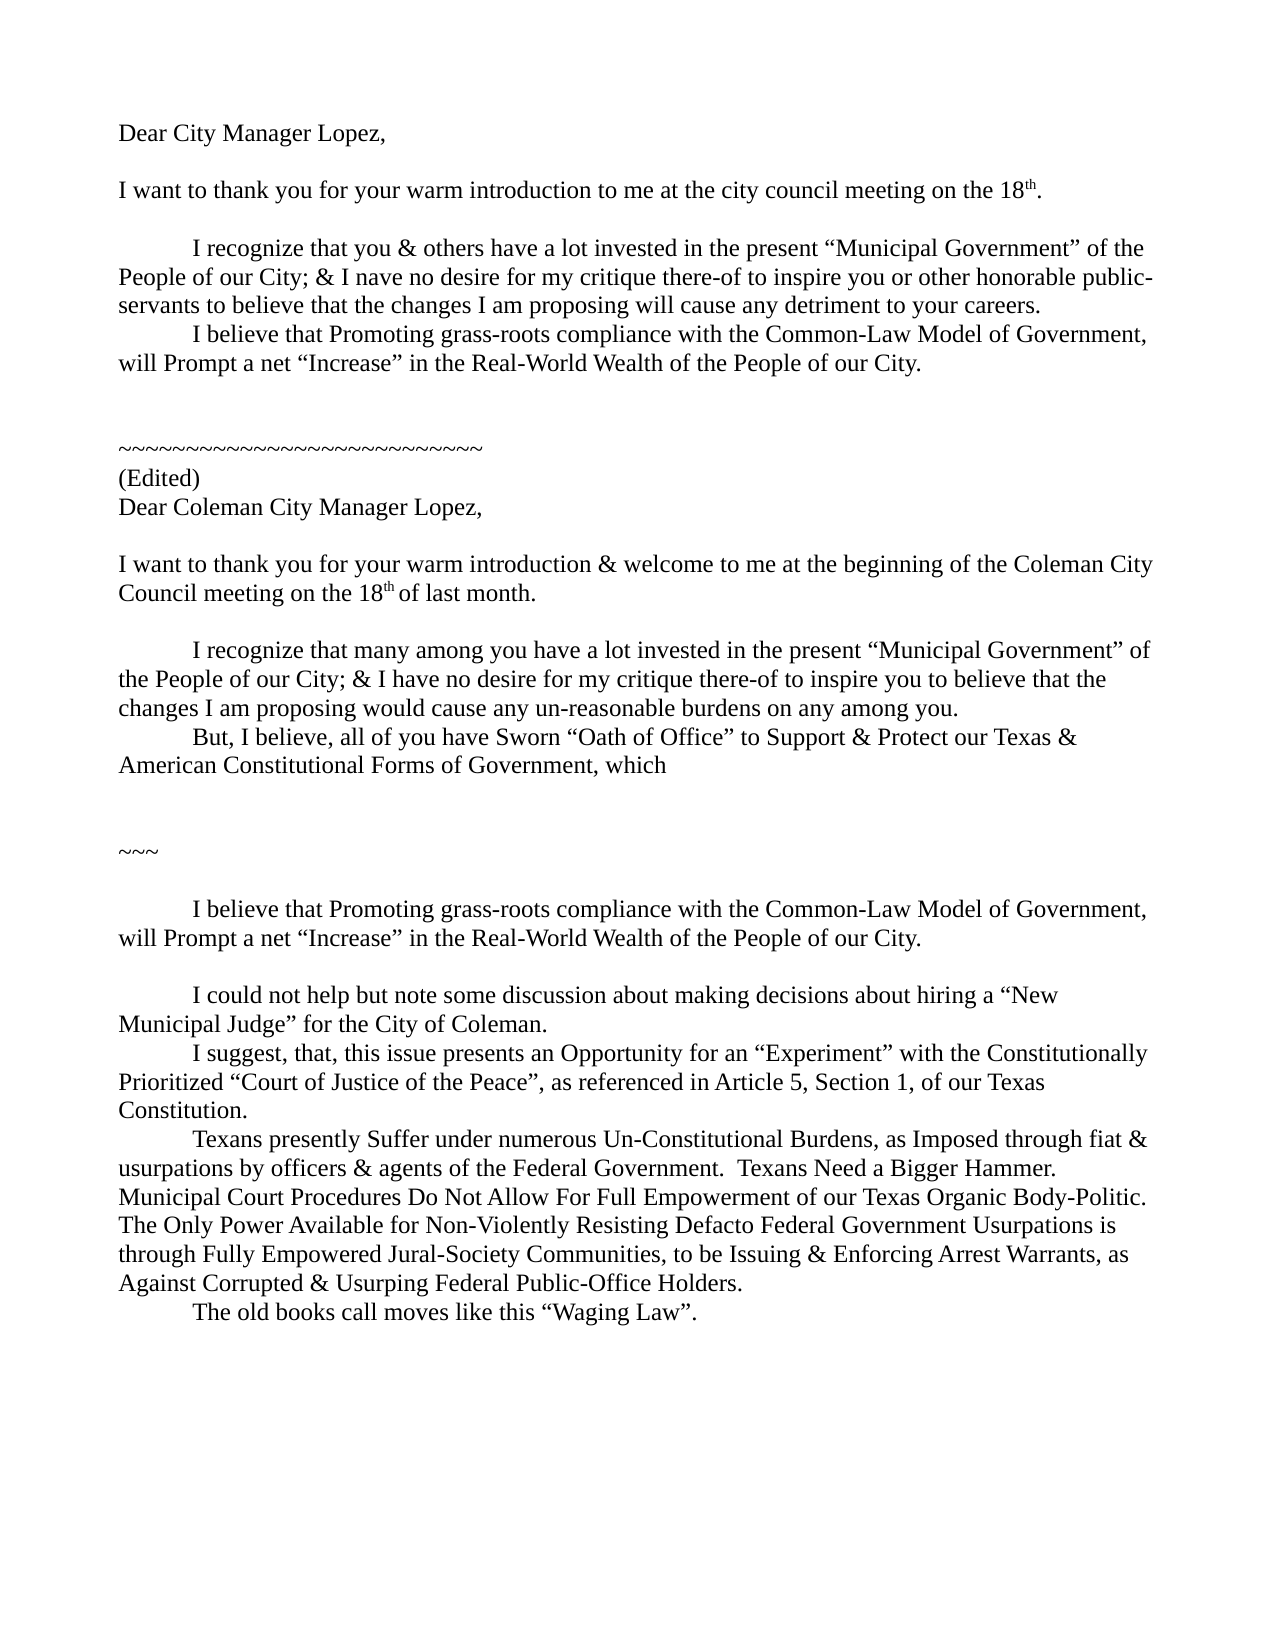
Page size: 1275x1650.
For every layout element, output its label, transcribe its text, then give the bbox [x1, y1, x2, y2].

text The old books call moves like this “Waging Law”. [118, 1297, 1157, 1412]
text I recognize that you & others have a lot invested in the present “Municipal Government” of the People of our City; & I nave no desire for my critique there-of to inspire you or other honorable public-servants to believe that the changes I am proposing will cause any detriment to your careers. I believe that Promoting grass-roots compliance with the Common-Law Model of Government, will Prompt a net “Increase” in the Real-World Wealth of the People of our City. [118, 233, 1157, 377]
text Texans presently Suffer under numerous Un-Constitutional Burdens, as Imposed through fiat & usurpations by officers & agents of the Federal Government. Texans Need a Bigger Hammer. Municipal Court Procedures Do Not Allow For Full Empowerment of our Texas Organic Body-Politic. [118, 1124, 1157, 1211]
text ~~~ [118, 837, 1157, 866]
text ~~~~~~~~~~~~~~~~~~~~~~~~~~~ (Edited) Dear Coleman City Manager Lopez, I want to thank you for your warm introduction & welcome to me at the beginning of the Coleman City Council meeting on the 18th of last month. [118, 377, 1157, 607]
text The Only Power Available for Non-Violently Resisting Defacto Federal Government Usurpations is through Fully Empowered Jural-Society Communities, to be Issuing & Enforcing Arrest Warrants, as Against Corrupted & Usurping Federal Public-Office Holders. [118, 1211, 1157, 1297]
text I want to thank you for your warm introduction to me at the city council meeting on the 18th. [118, 176, 1157, 204]
text Dear City Manager Lopez, [118, 118, 1157, 147]
text I suggest, that, this issue presents an Opportunity for an “Experiment” with the Constitutionally Prioritized “Court of Justice of the Peace”, as referenced in Article 5, Section 1, of our Texas Constitution. [118, 1038, 1157, 1124]
text I could not help but note some discussion about making decisions about hiring a “New Municipal Judge” for the City of Coleman. [118, 981, 1157, 1038]
text I recognize that many among you have a lot invested in the present “Municipal Government” of the People of our City; & I have no desire for my critique there-of to inspire you to believe that the changes I am proposing would cause any un-reasonable burdens on any among you. But, I believe, all of you have Sworn “Oath of Office” to Support & Protect our Texas & American Constitutional Forms of Government, which [118, 636, 1157, 779]
text I believe that Promoting grass-roots compliance with the Common-Law Model of Government, will Prompt a net “Increase” in the Real-World Wealth of the People of our City. [118, 866, 1157, 952]
